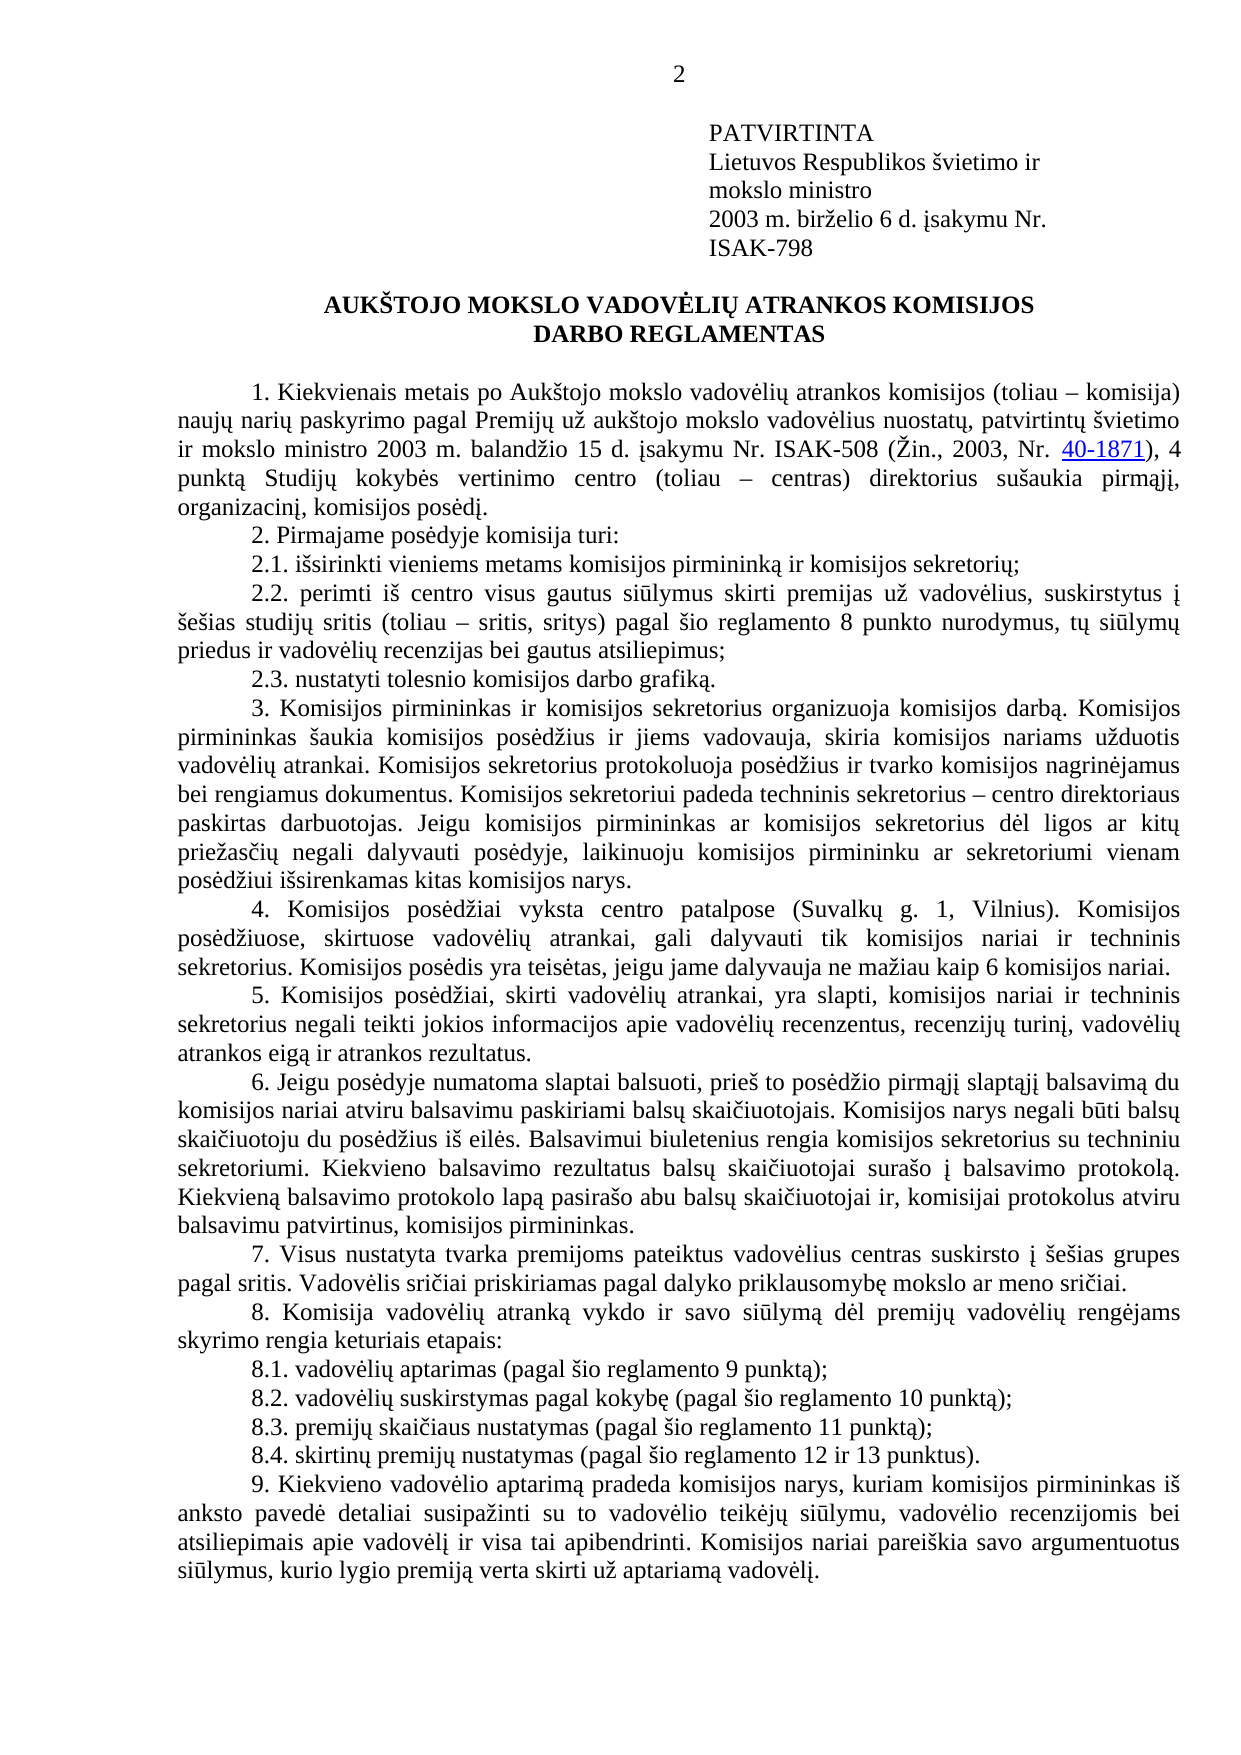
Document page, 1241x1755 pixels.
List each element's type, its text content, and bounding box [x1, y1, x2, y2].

text 2003 m. birželio 6 d. įsakymu Nr. [177, 204, 1181, 233]
text ISAK-798 [177, 233, 1181, 262]
text 2.1. išsirinkti vieniems metams komisijos pirmininką ir komisijos sekretorių; [177, 549, 1181, 578]
text AUKŠTOJO MOKSLO VADOVĖLIŲ ATRANKOS KOMISIJOS [177, 291, 1181, 319]
text 2. Pirmajame posėdyje komisija turi: [177, 521, 1181, 549]
text mokslo ministro [177, 176, 1181, 204]
text 9. Kiekvieno vadovėlio aptarimą pradeda komisijos narys, kuriam komisijos pirmininkas iš anksto pavedė detaliai susipažinti su to vadovėlio teikėjų siūlymu, vadovėlio recenzijomis bei atsiliepimais apie vadovėlį ir visa tai apibendrinti. Komisijos nariai pareiškia savo argumentuotus siūlymus, kurio lygio premiją verta skirti už aptariamą vadovėlį. [177, 1469, 1181, 1584]
text 1. Kiekvienais metais po Aukštojo mokslo vadovėlių atrankos komisijos (toliau – komisija) naujų narių paskyrimo pagal Premijų už aukštojo mokslo vadovėlius nuostatų, patvirtintų švietimo ir mokslo ministro 2003 m. balandžio 15 d. įsakymu Nr. ISAK-508 (Žin., 2003, Nr. 40-1871), 4 punktą Studijų kokybės vertinimo centro (toliau – centras) direktorius sušaukia pirmąjį, organizacinį, komisijos posėdį. [177, 377, 1181, 521]
text PATVIRTINTA [177, 118, 1181, 147]
text 6. Jeigu posėdyje numatoma slaptai balsuoti, prieš to posėdžio pirmąjį slaptąjį balsavimą du komisijos nariai atviru balsavimu paskiriami balsų skaičiuotojais. Komisijos narys negali būti balsų skaičiuotoju du posėdžius iš eilės. Balsavimui biuletenius rengia komisijos sekretorius su techniniu sekretoriumi. Kiekvieno balsavimo rezultatus balsų skaičiuotojai surašo į balsavimo protokolą. Kiekvieną balsavimo protokolo lapą pasirašo abu balsų skaičiuotojai ir, komisijai protokolus atviru balsavimu patvirtinus, komisijos pirmininkas. [177, 1067, 1181, 1239]
text 4. Komisijos posėdžiai vyksta centro patalpose (Suvalkų g. 1, Vilnius). Komisijos posėdžiuose, skirtuose vadovėlių atrankai, gali dalyvauti tik komisijos nariai ir techninis sekretorius. Komisijos posėdis yra teisėtas, jeigu jame dalyvauja ne mažiau kaip 6 komisijos nariai. [177, 894, 1181, 981]
text 7. Visus nustatyta tvarka premijoms pateiktus vadovėlius centras suskirsto į šešias grupes pagal sritis. Vadovėlis sričiai priskiriamas pagal dalyko priklausomybę mokslo ar meno sričiai. [177, 1239, 1181, 1297]
text 2.2. perimti iš centro visus gautus siūlymus skirti premijas už vadovėlius, suskirstytus į šešias studijų sritis (toliau – sritis, sritys) pagal šio reglamento 8 punkto nurodymus, tų siūlymų priedus ir vadovėlių recenzijas bei gautus atsiliepimus; [177, 578, 1181, 664]
text Lietuvos Respublikos švietimo ir [177, 147, 1181, 176]
text DARBO REGLAMENTAS [177, 319, 1181, 348]
text 2.3. nustatyti tolesnio komisijos darbo grafiką. [177, 664, 1181, 693]
text 8. Komisija vadovėlių atranką vykdo ir savo siūlymą dėl premijų vadovėlių rengėjams skyrimo rengia keturiais etapais: [177, 1297, 1181, 1354]
text 8.1. vadovėlių aptarimas (pagal šio reglamento 9 punktą); [177, 1354, 1181, 1383]
text 5. Komisijos posėdžiai, skirti vadovėlių atrankai, yra slapti, komisijos nariai ir techninis sekretorius negali teikti jokios informacijos apie vadovėlių recenzentus, recenzijų turinį, vadovėlių atrankos eigą ir atrankos rezultatus. [177, 981, 1181, 1067]
text 8.4. skirtinų premijų nustatymas (pagal šio reglamento 12 ir 13 punktus). [177, 1441, 1181, 1469]
text 8.3. premijų skaičiaus nustatymas (pagal šio reglamento 11 punktą); [177, 1412, 1181, 1441]
text 8.2. vadovėlių suskirstymas pagal kokybę (pagal šio reglamento 10 punktą); [177, 1383, 1181, 1412]
text 3. Komisijos pirmininkas ir komisijos sekretorius organizuoja komisijos darbą. Komisijos pirmininkas šaukia komisijos posėdžius ir jiems vadovauja, skiria komisijos nariams užduotis vadovėlių atrankai. Komisijos sekretorius protokoluoja posėdžius ir tvarko komisijos nagrinėjamus bei rengiamus dokumentus. Komisijos sekretoriui padeda techninis sekretorius – centro direktoriaus paskirtas darbuotojas. Jeigu komisijos pirmininkas ar komisijos sekretorius dėl ligos ar kitų priežasčių negali dalyvauti posėdyje, laikinuoju komisijos pirmininku ar sekretoriumi vienam posėdžiui išsirenkamas kitas komisijos narys. [177, 693, 1181, 894]
